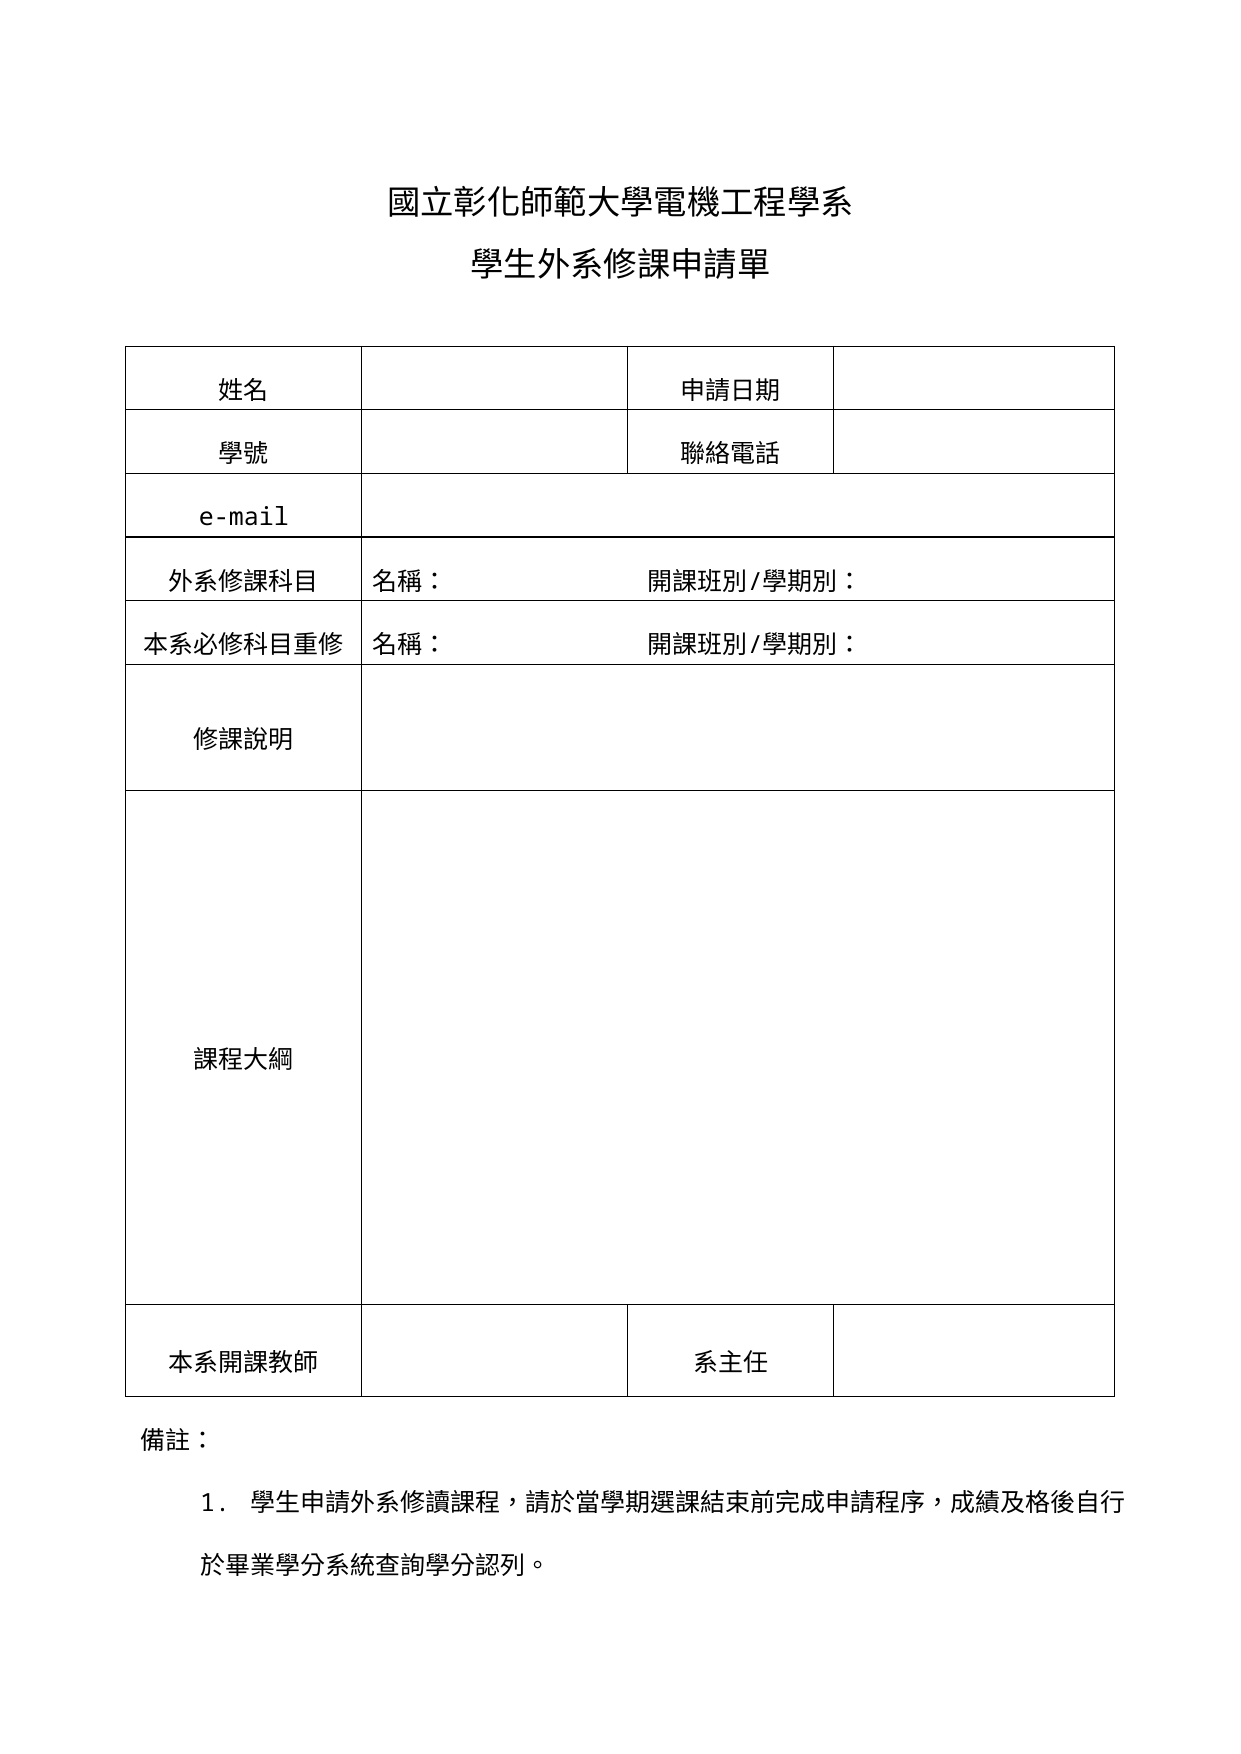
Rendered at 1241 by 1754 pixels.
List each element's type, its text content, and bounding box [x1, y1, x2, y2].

table_cell 修課說明 [126, 665, 361, 789]
table_cell 系主任 [628, 1305, 833, 1396]
table_cell [834, 410, 1114, 473]
table_cell e-mail [126, 474, 361, 536]
text 國立彰化師範大學電機工程學系 [112, 158, 1128, 221]
table_cell 本系開課教師 [126, 1305, 361, 1396]
table_cell 名稱： 開課班別/學期別： [362, 601, 1114, 663]
text 備註： [112, 1397, 1128, 1459]
table_header 申請日期 [628, 347, 833, 409]
table_cell [362, 410, 627, 473]
table_cell 聯絡電話 [628, 410, 833, 473]
table_cell 外系修課科目 [126, 538, 361, 600]
table_cell 名稱： 開課班別/學期別： [362, 538, 1114, 600]
table_cell [362, 665, 1114, 789]
text 學生外系修課申請單 [112, 221, 1128, 283]
table_header [362, 347, 627, 409]
table_cell 本系必修科目重修 [126, 601, 361, 663]
table_cell [362, 474, 1114, 536]
table_cell [362, 1305, 627, 1396]
table_cell 學號 [126, 410, 361, 473]
table_header [834, 347, 1114, 409]
table_cell [362, 791, 1114, 1304]
list 學生申請外系修讀課程，請於當學期選課結束前完成申請程序，成績及格後自行於畢業學分系統查詢學分認列。 [200, 1459, 1128, 1584]
table_header 姓名 [126, 347, 361, 409]
table_cell 課程大綱 [126, 791, 361, 1304]
table_cell [834, 1305, 1114, 1396]
